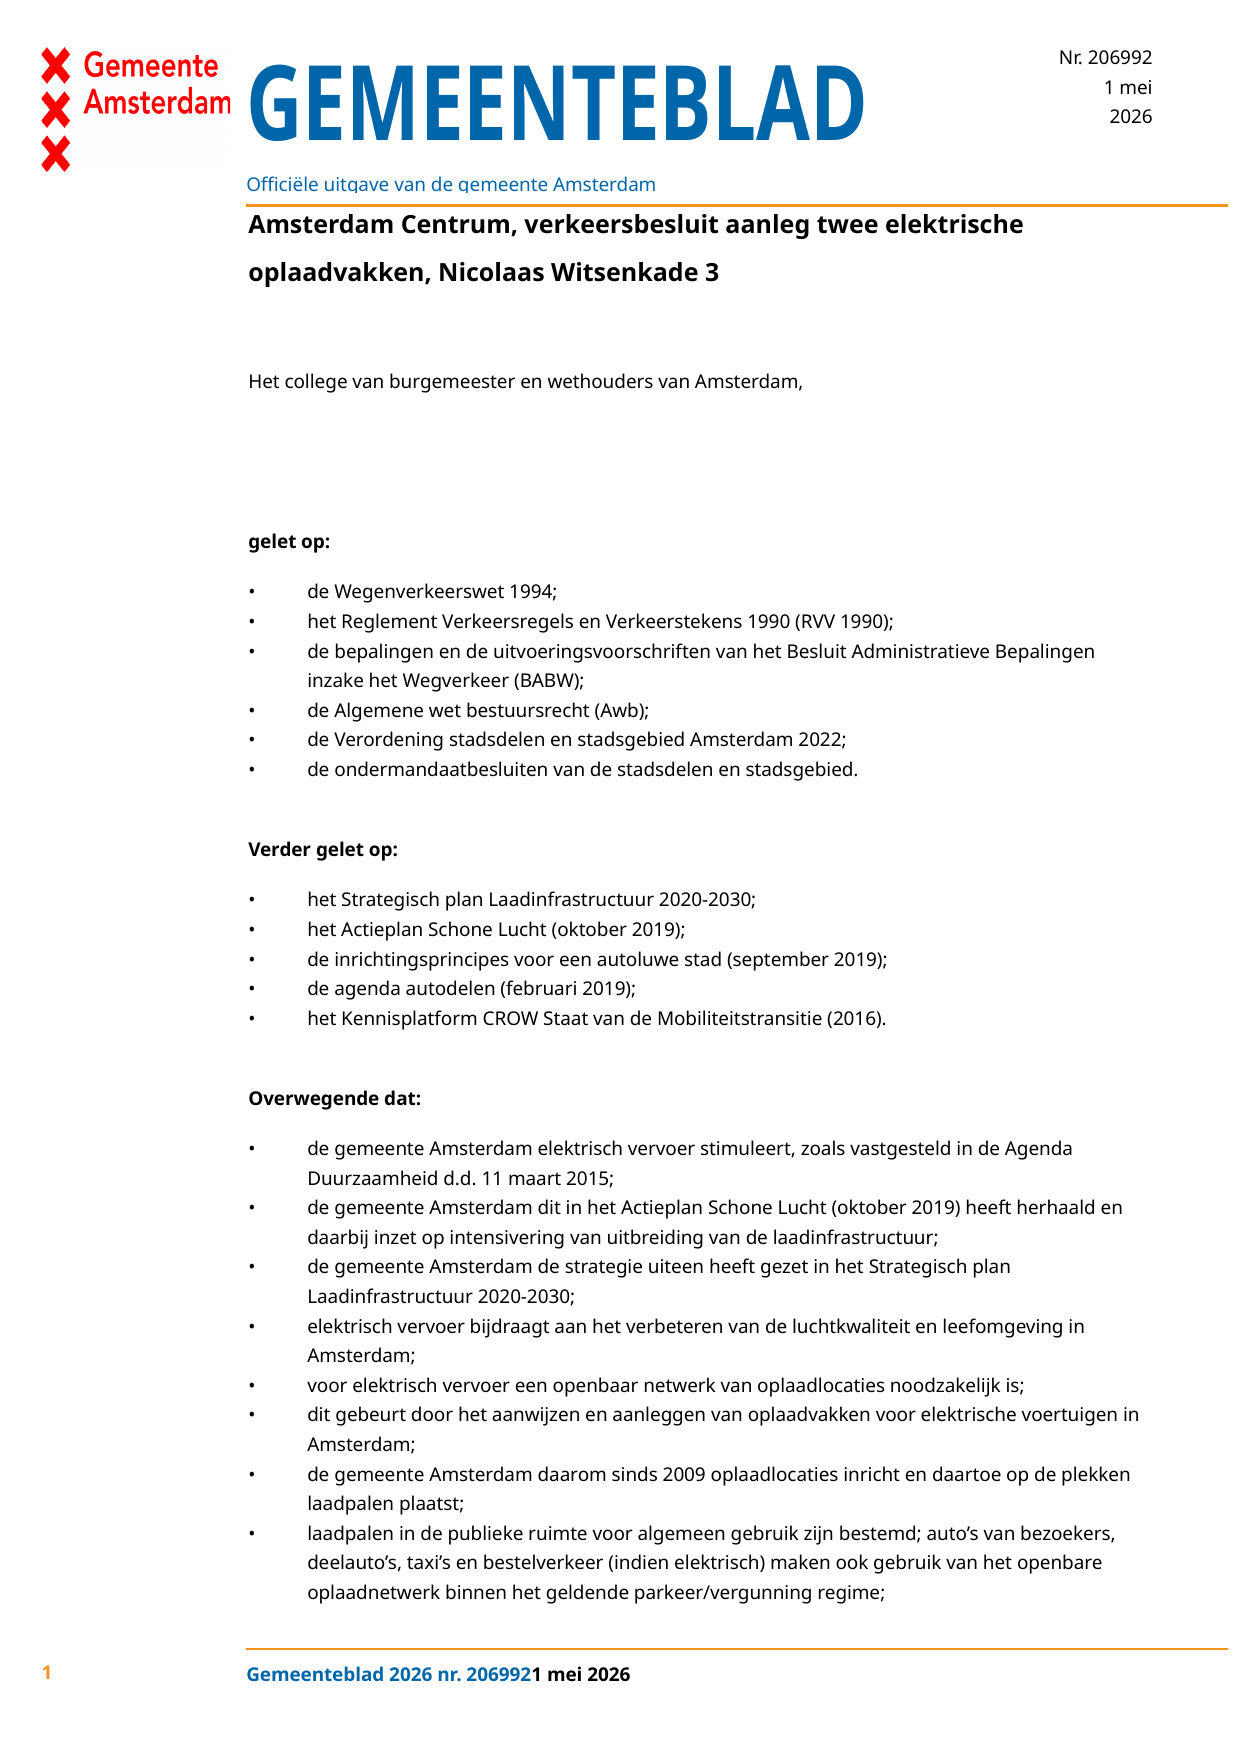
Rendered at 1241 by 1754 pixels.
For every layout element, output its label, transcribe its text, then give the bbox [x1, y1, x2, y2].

list het Reglement Verkeersregels en Verkeerstekens 1990 (RVV 1990); [248, 608, 1152, 634]
list het Strategisch plan Laadinfrastructuur 2020-2030; [248, 887, 1152, 912]
list dit gebeurt door het aanwijzen en aanleggen van oplaadvakken voor elektrische voertuigen in Amsterdam; [248, 1402, 1152, 1457]
list de gemeente Amsterdam elektrisch vervoer stimuleert, zoals vastgesteld in de Agenda Duurzaamheid d.d. 11 maart 2015; [248, 1135, 1152, 1191]
list het Kennisplatform CROW Staat van de Mobiliteitstransitie (2016). [248, 1005, 1152, 1031]
list de gemeente Amsterdam dit in het Actieplan Schone Lucht (oktober 2019) heeft herhaald en daarbij inzet op intensivering van uitbreiding van de laadinfrastructuur; [248, 1194, 1152, 1250]
list de Verordening stadsdelen en stadsgebied Amsterdam 2022; [248, 727, 1152, 752]
text Verder gelet op: [248, 836, 1152, 862]
list de gemeente Amsterdam de strategie uiteen heeft gezet in het Strategisch plan Laadinfrastructuur 2020-2030; [248, 1254, 1152, 1309]
list de gemeente Amsterdam daarom sinds 2009 oplaadlocaties inricht en daartoe op de plekken laadpalen plaatst; [248, 1461, 1152, 1516]
list de inrichtingsprincipes voor een autoluwe stad (september 2019); [248, 946, 1152, 971]
list de ondermandaatbesluiten van de stadsdelen en stadsgebied. [248, 756, 1152, 782]
list laadpalen in de publieke ruimte voor algemeen gebruik zijn bestemd; auto’s van bezoekers, deelauto’s, taxi’s en bestelverkeer (indien elektrisch) maken ook gebruik van het openbare oplaadnetwerk binnen het geldende parkeer/vergunning regime; [248, 1520, 1152, 1605]
text gelet op: [248, 528, 1152, 554]
list de Wegenverkeerswet 1994; [248, 579, 1152, 604]
text Overwegende dat: [248, 1085, 1152, 1111]
list het Actieplan Schone Lucht (oktober 2019); [248, 916, 1152, 942]
list de agenda autodelen (februari 2019); [248, 975, 1152, 1001]
text Amsterdam Centrum, verkeersbesluit aanleg twee elektrische oplaadvakken, Nicolaas Witsenkade 3 [248, 207, 1152, 288]
list de bepalingen en de uitvoeringsvoorschriften van het Besluit Administratieve Bepalingen inzake het Wegverkeer (BABW); [248, 638, 1152, 693]
picture [41, 47, 231, 172]
list de Algemene wet bestuursrecht (Awb); [248, 697, 1152, 723]
text Het college van burgemeester en wethouders van Amsterdam, [248, 368, 1152, 394]
list voor elektrisch vervoer een openbaar netwerk van oplaadlocaties noodzakelijk is; [248, 1372, 1152, 1398]
list elektrisch vervoer bijdraagt aan het verbeteren van de luchtkwaliteit en leefomgeving in Amsterdam; [248, 1313, 1152, 1368]
